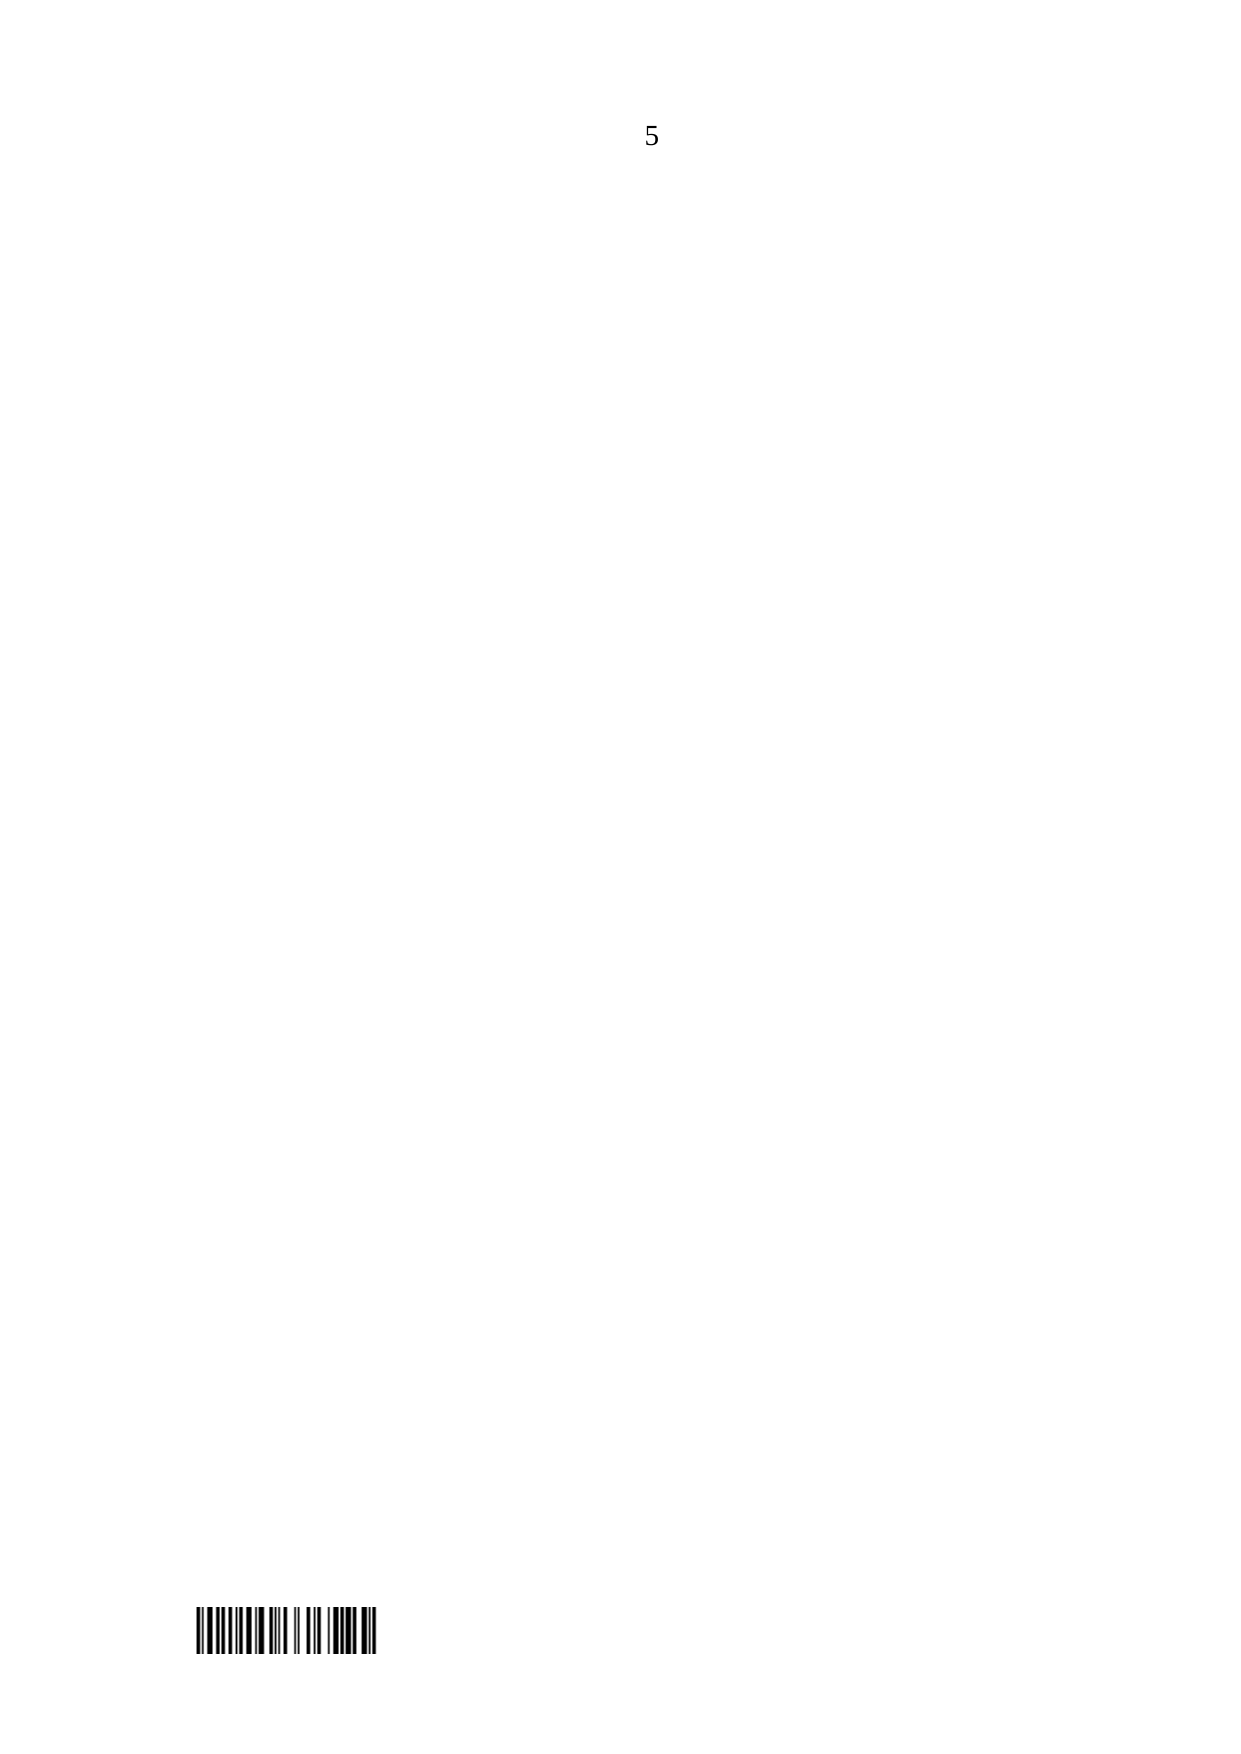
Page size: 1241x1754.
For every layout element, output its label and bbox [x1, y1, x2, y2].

picture [181, 1607, 394, 1654]
